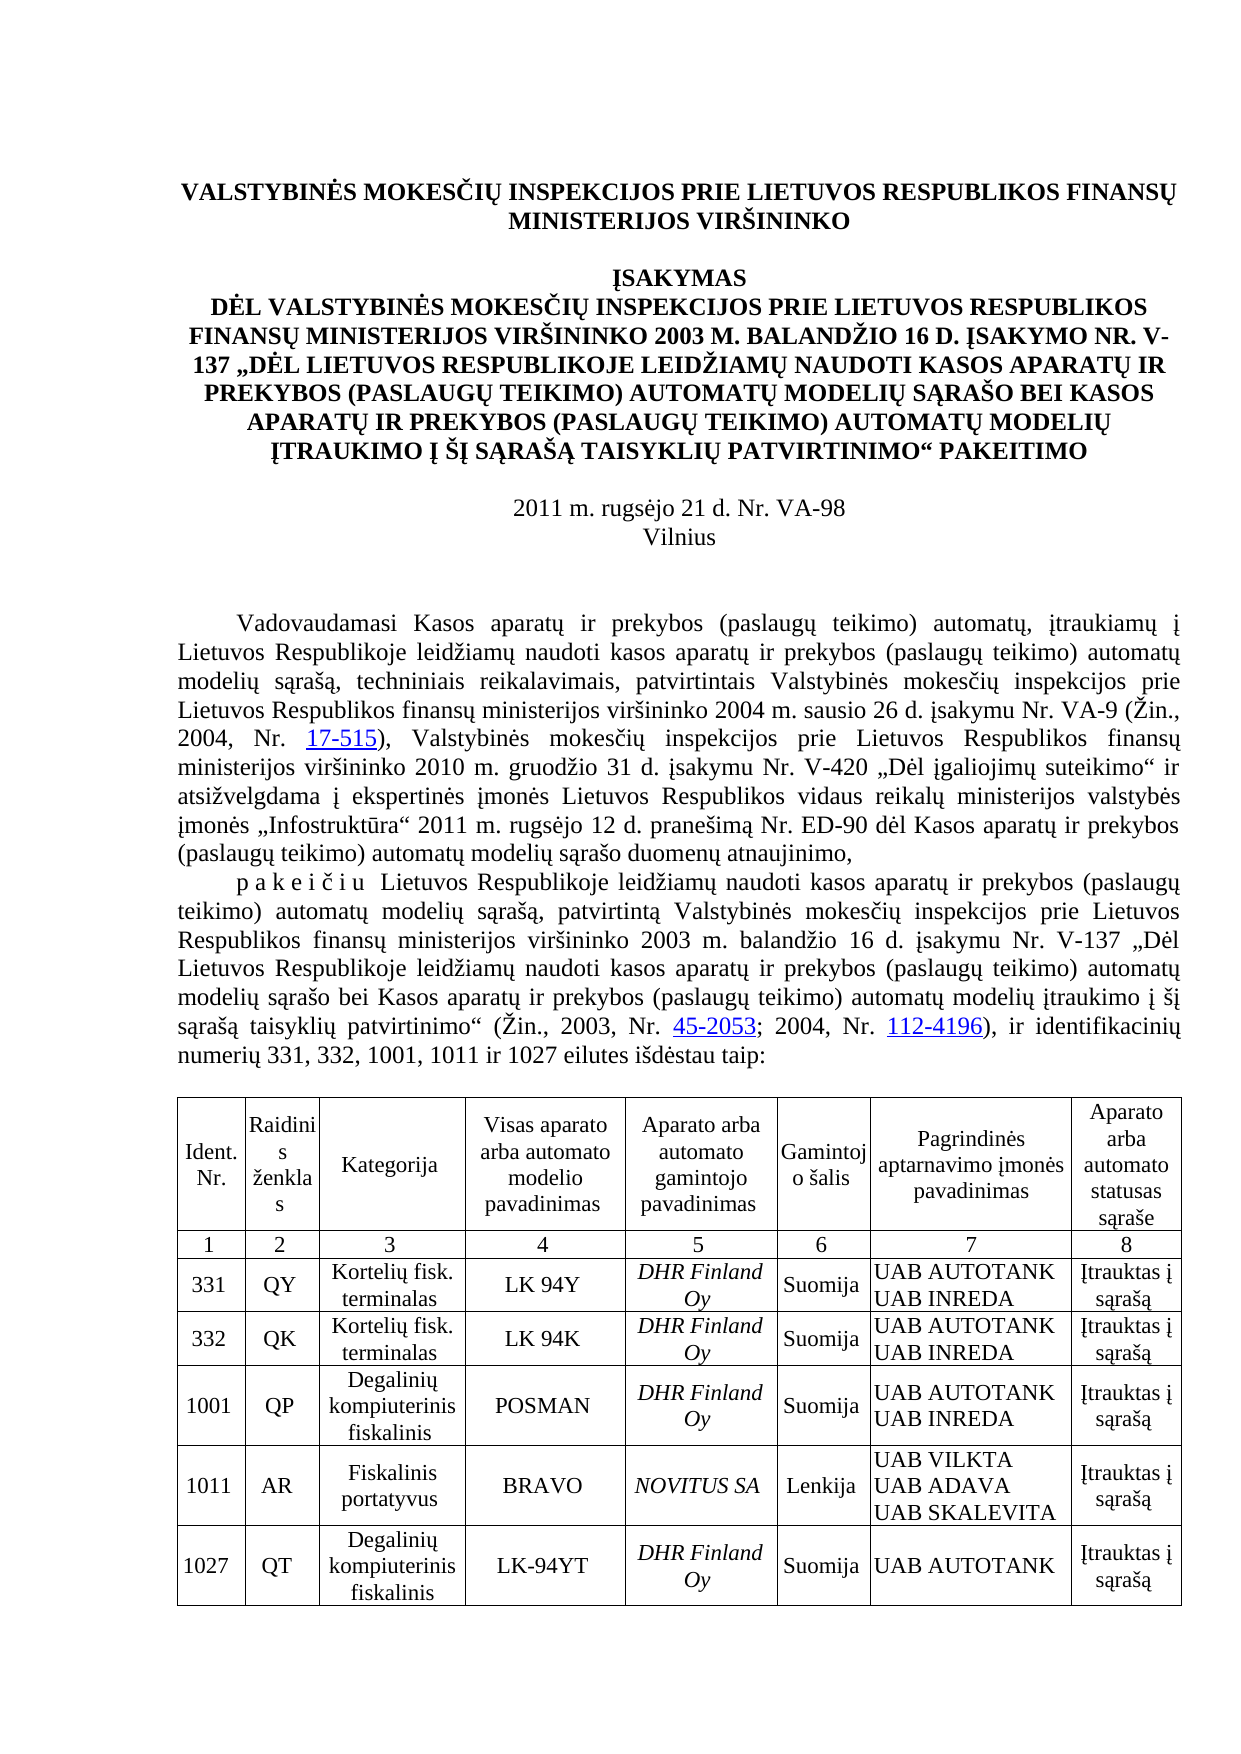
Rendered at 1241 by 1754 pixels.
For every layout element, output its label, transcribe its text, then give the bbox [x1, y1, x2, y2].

table_cell QT [246, 1526, 319, 1605]
table_cell LK-94YT [466, 1526, 625, 1605]
table_cell Suomija [778, 1526, 870, 1605]
table_cell DHR Finland Oy [626, 1526, 777, 1605]
table_cell NOVITUS SA [626, 1446, 777, 1525]
table_cell Įtrauktas į sąrašą [1072, 1312, 1181, 1365]
table_cell 6 [778, 1231, 870, 1257]
table_cell 331 [178, 1259, 245, 1311]
table_cell Įtrauktas į sąrašą [1072, 1366, 1181, 1445]
table_header Gamintojo šalis [778, 1098, 870, 1230]
table_cell Suomija [778, 1312, 870, 1365]
table_cell LK 94Y [466, 1259, 625, 1311]
table_cell Kortelių fisk. terminalas [320, 1312, 465, 1365]
table_cell 8 [1072, 1231, 1181, 1257]
table_cell 1 [178, 1231, 245, 1257]
table_header Aparato arba automato statusas sąraše [1072, 1098, 1181, 1230]
table_cell QY [246, 1259, 319, 1311]
table_cell UAB VILKTA UAB ADAVA UAB SKALEVITA [871, 1446, 1071, 1525]
text ĮSAKYMAS [177, 263, 1181, 292]
text VALSTYBINĖS MOKESČIŲ INSPEKCIJOS PRIE LIETUVOS RESPUBLIKOS FINANSŲ MINISTERIJOS VIRŠININKO [177, 177, 1181, 235]
table_cell 3 [320, 1231, 465, 1257]
table_cell Fiskalinis portatyvus [320, 1446, 465, 1525]
table_cell 332 [178, 1312, 245, 1365]
table_cell DHR Finland Oy [626, 1259, 777, 1311]
table_header Pagrindinės aptarnavimo įmonės pavadinimas [871, 1098, 1071, 1230]
table_cell Kortelių fisk. terminalas [320, 1259, 465, 1311]
table_cell Suomija [778, 1366, 870, 1445]
table_cell 4 [466, 1231, 625, 1257]
table_cell UAB AUTOTANK UAB INREDA [871, 1312, 1071, 1365]
table_cell QK [246, 1312, 319, 1365]
table_cell Degalinių kompiuterinis fiskalinis [320, 1366, 465, 1445]
table_cell UAB AUTOTANK UAB INREDA [871, 1259, 1071, 1311]
text DĖL VALSTYBINĖS MOKESČIŲ INSPEKCIJOS PRIE LIETUVOS RESPUBLIKOS FINANSŲ MINISTERIJOS VIRŠININKO 2003 M. BALANDŽIO 16 D. ĮSAKYMO NR. V-137 „DĖL LIETUVOS RESPUBLIKOJE LEIDŽIAMŲ NAUDOTI KASOS APARATŲ IR PREKYBOS (PASLAUGŲ TEIKIMO) AUTOMATŲ MODELIŲ SĄRAŠO BEI KASOS APARATŲ IR PREKYBOS (PASLAUGŲ TEIKIMO) AUTOMATŲ MODELIŲ ĮTRAUKIMO Į ŠĮ SĄRAŠĄ TAISYKLIŲ PATVIRTINIMO“ PAKEITIMO [177, 292, 1181, 465]
table_cell DHR Finland Oy [626, 1366, 777, 1445]
text 2011 m. rugsėjo 21 d. Nr. VA-98 [177, 493, 1181, 522]
table_header Kategorija [320, 1098, 465, 1230]
table_cell 1001 [178, 1366, 245, 1445]
table_cell Įtrauktas į sąrašą [1072, 1526, 1181, 1605]
table_cell DHR Finland Oy [626, 1312, 777, 1365]
table_cell QP [246, 1366, 319, 1445]
table_cell POSMAN [466, 1366, 625, 1445]
table_cell Lenkija [778, 1446, 870, 1525]
table_cell 1027 [178, 1526, 245, 1605]
table_cell LK 94K [466, 1312, 625, 1365]
table_cell UAB AUTOTANK [871, 1526, 1071, 1605]
table_cell Suomija [778, 1259, 870, 1311]
table_cell BRAVO [466, 1446, 625, 1525]
table_header Aparato arba automato gamintojo pavadinimas [626, 1098, 777, 1230]
table_cell 2 [246, 1231, 319, 1257]
table_header Raidinis ženklas [246, 1098, 319, 1230]
table_cell 7 [871, 1231, 1071, 1257]
table_header Visas aparato arba automato modelio pavadinimas [466, 1098, 625, 1230]
table_cell AR [246, 1446, 319, 1525]
table_cell Įtrauktas į sąrašą [1072, 1259, 1181, 1311]
table_cell Degalinių kompiuterinis fiskalinis [320, 1526, 465, 1605]
text pakeičiu Lietuvos Respublikoje leidžiamų naudoti kasos aparatų ir prekybos (paslaugų teikimo) automatų modelių sąrašą, patvirtintą Valstybinės mokesčių inspekcijos prie Lietuvos Respublikos finansų ministerijos viršininko 2003 m. balandžio 16 d. įsakymu Nr. V-137 „Dėl Lietuvos Respublikoje leidžiamų naudoti kasos aparatų ir prekybos (paslaugų teikimo) automatų modelių sąrašo bei Kasos aparatų ir prekybos (paslaugų teikimo) automatų modelių įtraukimo į šį sąrašą taisyklių patvirtinimo“ (Žin., 2003, Nr. 45-2053; 2004, Nr. 112-4196), ir identifikacinių numerių 331, 332, 1001, 1011 ir 1027 eilutes išdėstau taip: [177, 867, 1181, 1068]
table_cell Įtrauktas į sąrašą [1072, 1446, 1181, 1525]
table_header Ident. Nr. [178, 1098, 245, 1230]
table_cell UAB AUTOTANK UAB INREDA [871, 1366, 1071, 1445]
table_cell 5 [626, 1231, 777, 1257]
text Vilnius [177, 522, 1181, 551]
table_cell 1011 [178, 1446, 245, 1525]
text Vadovaudamasi Kasos aparatų ir prekybos (paslaugų teikimo) automatų, įtraukiamų į Lietuvos Respublikoje leidžiamų naudoti kasos aparatų ir prekybos (paslaugų teikimo) automatų modelių sąrašą, techniniais reikalavimais, patvirtintais Valstybinės mokesčių inspekcijos prie Lietuvos Respublikos finansų ministerijos viršininko 2004 m. sausio 26 d. įsakymu Nr. VA-9 (Žin., 2004, Nr. 17-515), Valstybinės mokesčių inspekcijos prie Lietuvos Respublikos finansų ministerijos viršininko 2010 m. gruodžio 31 d. įsakymu Nr. V-420 „Dėl įgaliojimų suteikimo“ ir atsižvelgdama į ekspertinės įmonės Lietuvos Respublikos vidaus reikalų ministerijos valstybės įmonės „Infostruktūra“ 2011 m. rugsėjo 12 d. pranešimą Nr. ED-90 dėl Kasos aparatų ir prekybos (paslaugų teikimo) automatų modelių sąrašo duomenų atnaujinimo, [177, 608, 1181, 867]
